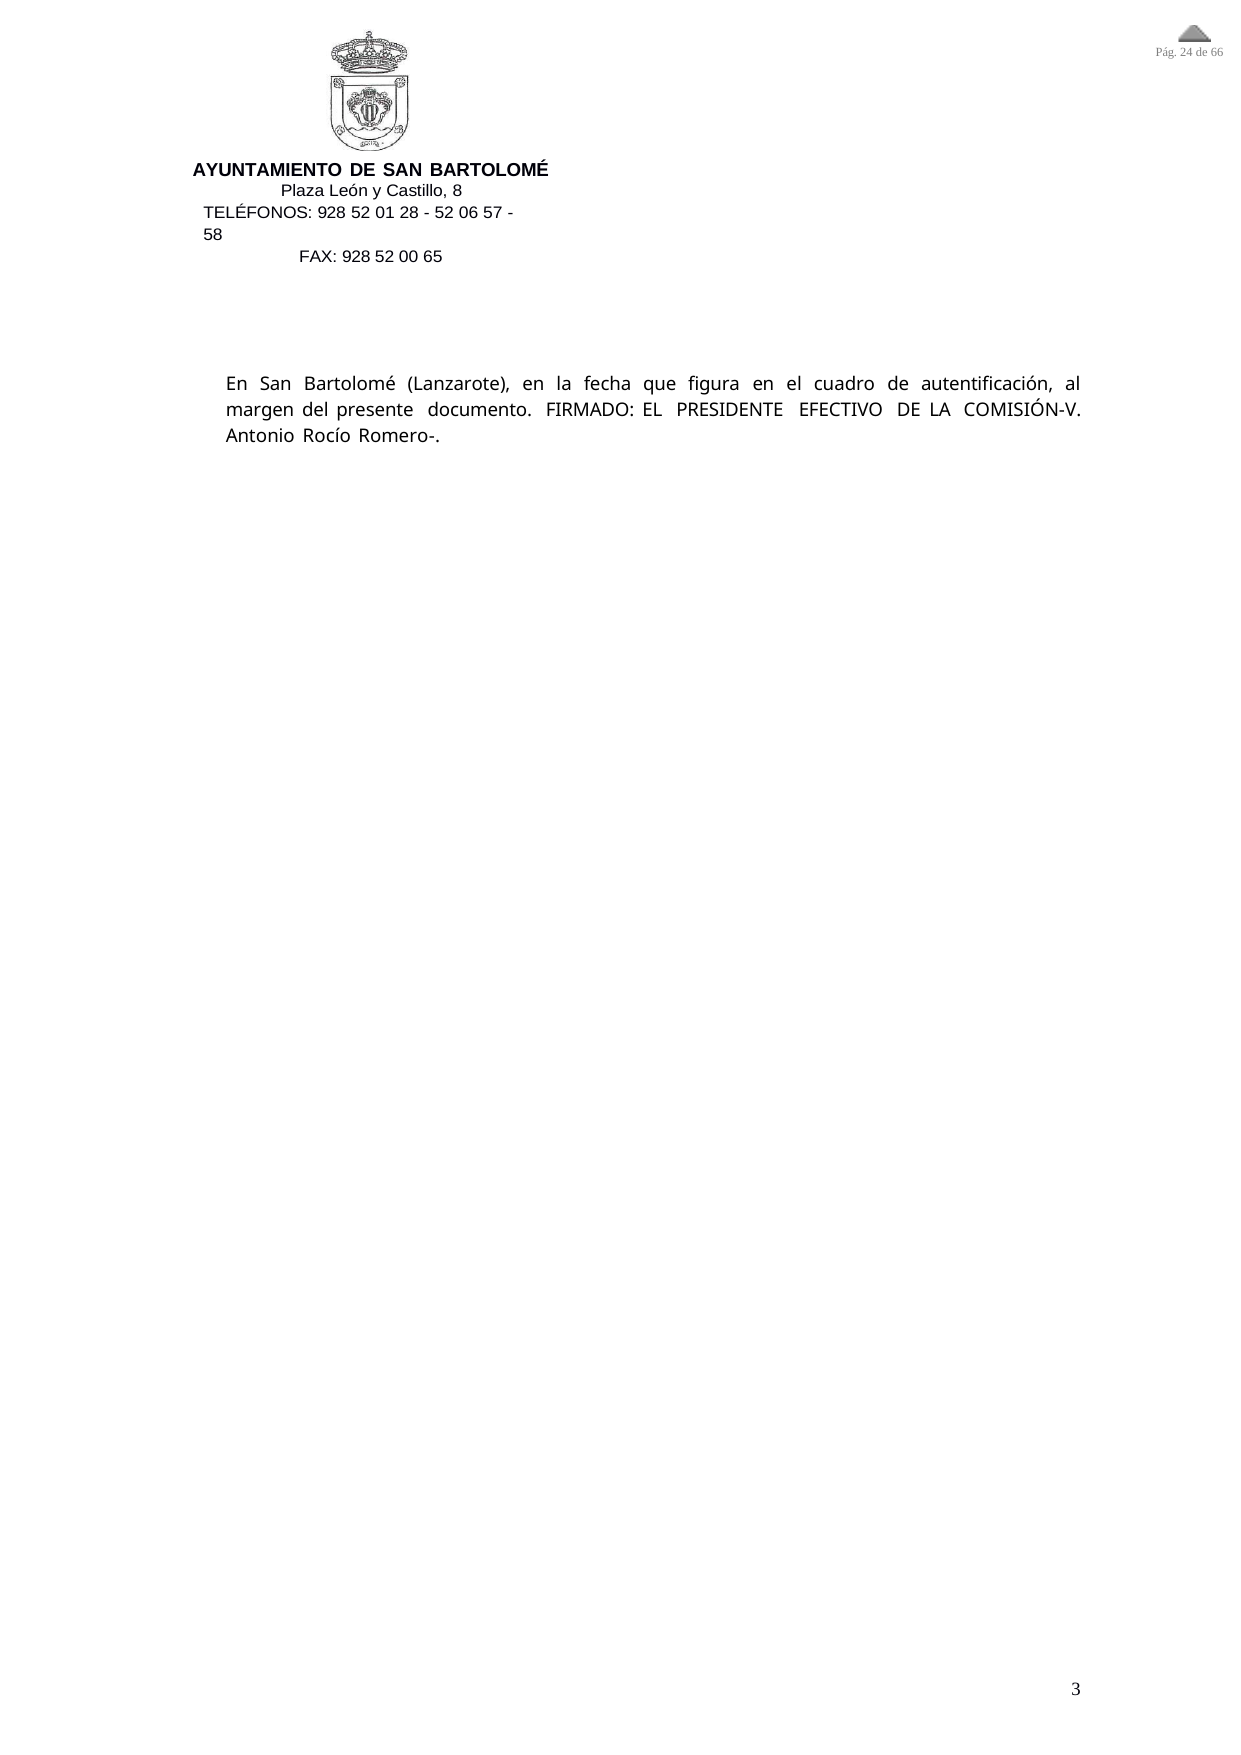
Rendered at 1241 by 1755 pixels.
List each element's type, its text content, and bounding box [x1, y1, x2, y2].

text En San Bartolomé (Lanzarote), en la fecha que figura en el cuadro de autentificación, al margen del presente documento. FIRMADO: EL PRESIDENTE EFECTIVO DE LA COMISIÓN-V. Antonio Rocío Romero-. [226, 370, 1081, 448]
text 3 [42, 1678, 1081, 1700]
